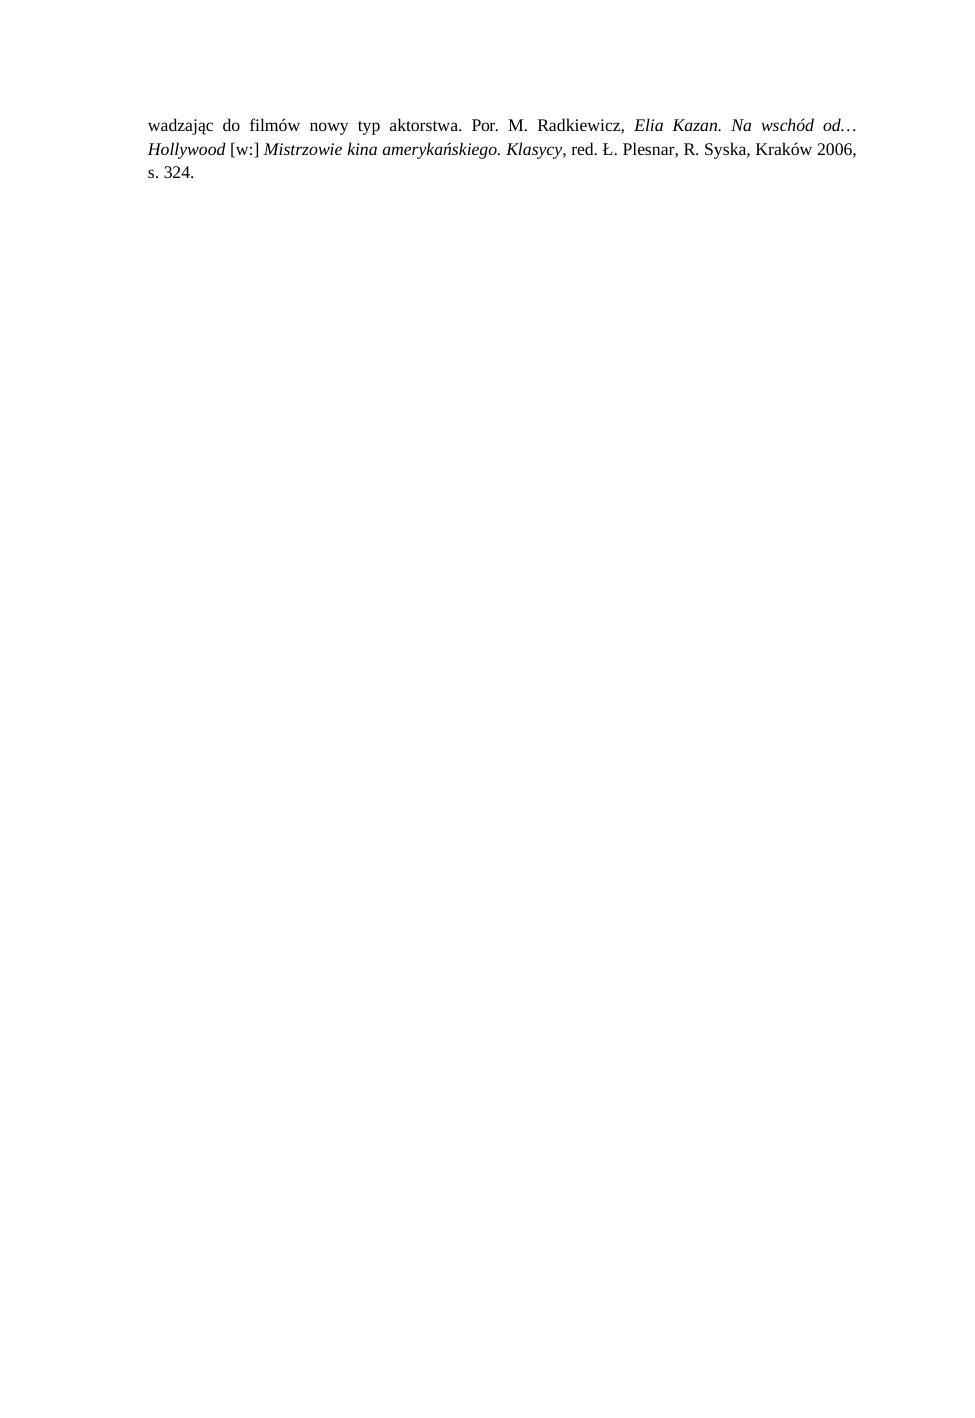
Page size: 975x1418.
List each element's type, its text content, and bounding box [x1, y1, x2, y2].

list wadzając do filmów nowy typ aktorstwa. Por. M. Radkiewicz, Elia Kazan. Na wschód od… Hollywood [w:] Mistrzowie kina amerykańskiego. Klasycy, red. Ł. Plesnar, R. Syska, Kraków 2006, s. 324. [118, 114, 857, 182]
